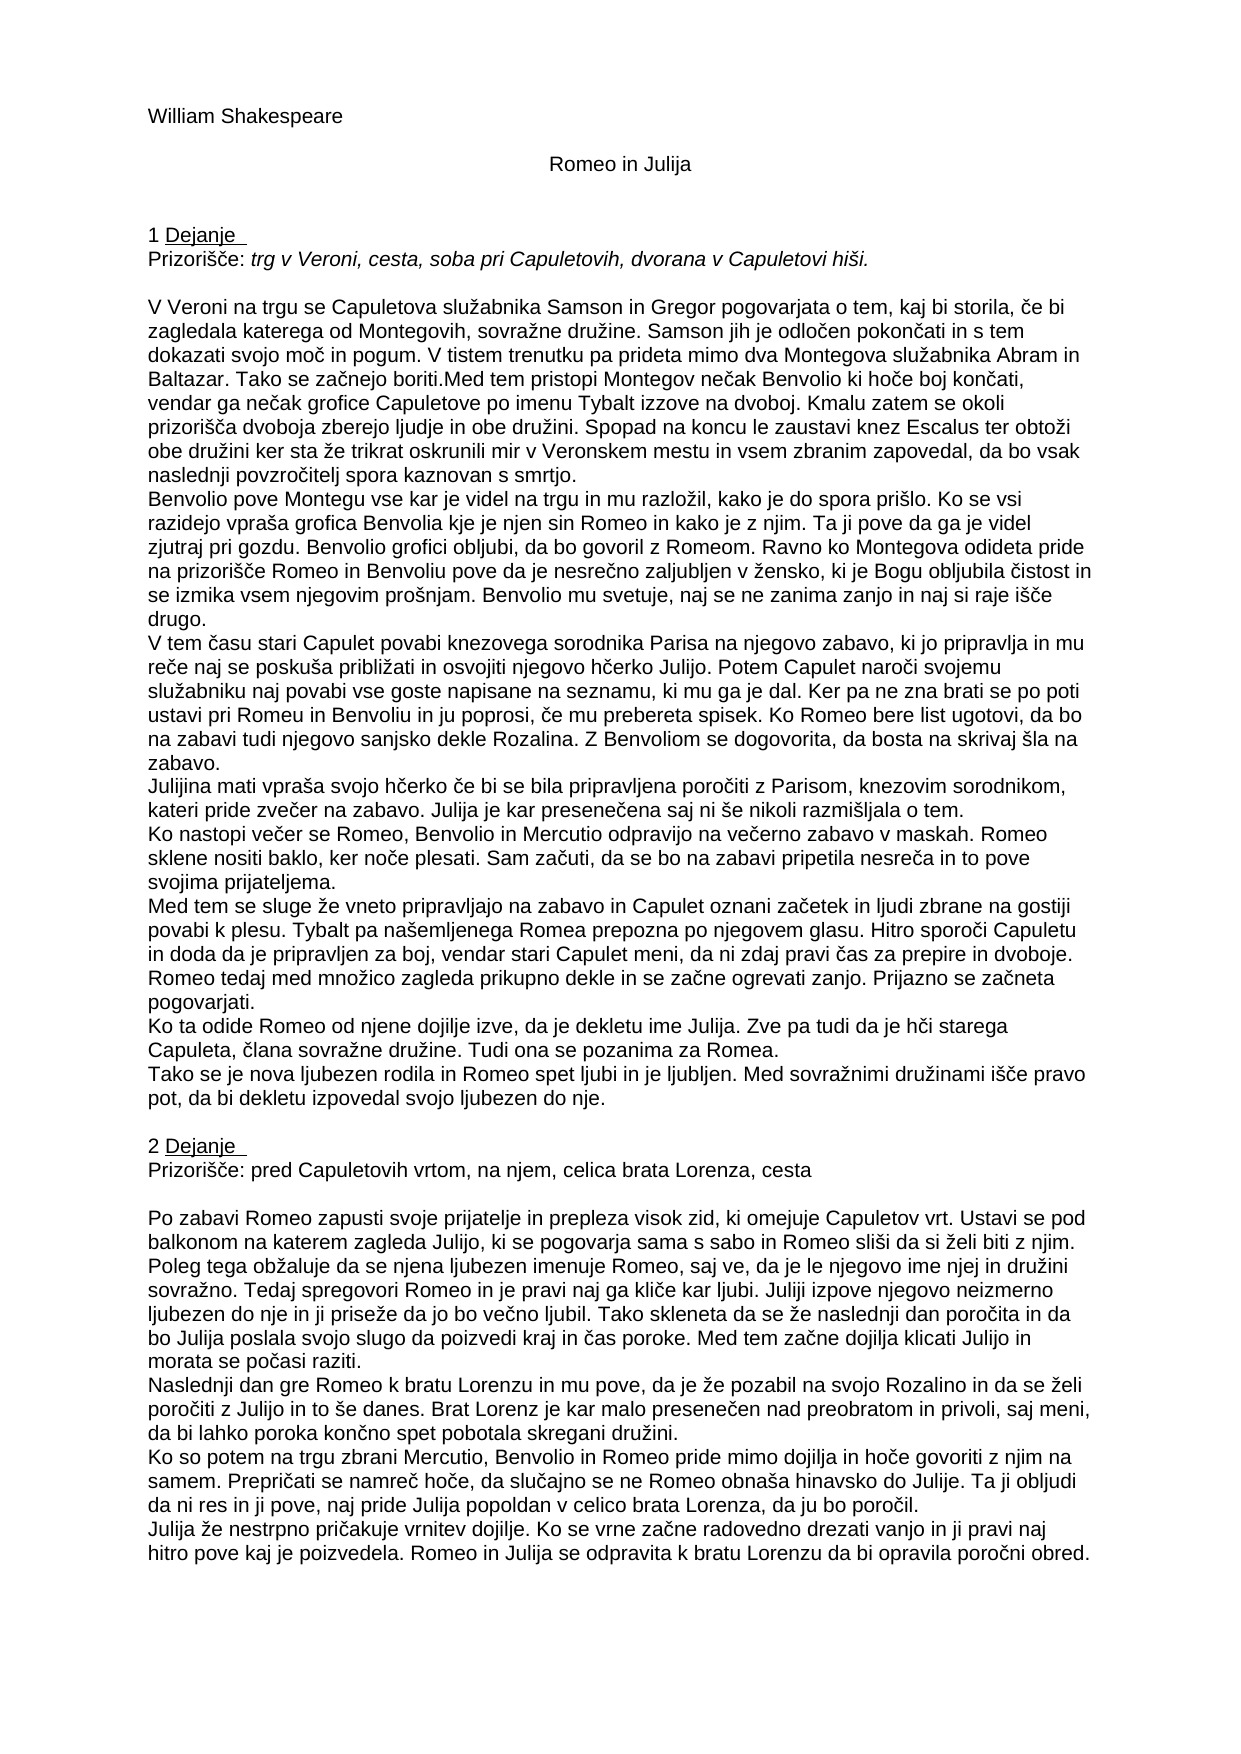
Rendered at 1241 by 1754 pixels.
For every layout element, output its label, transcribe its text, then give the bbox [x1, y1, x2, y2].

subtitle Romeo in Julija [148, 151, 1093, 175]
text Julija že nestrpno pričakuje vrnitev dojilje. Ko se vrne začne radovedno drezati vanjo in ji pravi naj hitro pove kaj je poizvedela. Romeo in Julija se odpravita k bratu Lorenzu da bi opravila poročni obred. [148, 1517, 1093, 1565]
text Naslednji dan gre Romeo k bratu Lorenzu in mu pove, da je že pozabil na svojo Rozalino in da se želi poročiti z Julijo in to še danes. Brat Lorenz je kar malo presenečen nad preobratom in privoli, saj meni, da bi lahko poroka končno spet pobotala skregani družini. [148, 1373, 1093, 1445]
text V Veroni na trgu se Capuletova služabnika Samson in Gregor pogovarjata o tem, kaj bi storila, če bi zagledala katerega od Montegovih, sovražne družine. Samson jih je odločen pokončati in s tem dokazati svojo moč in pogum. V tistem trenutku pa prideta mimo dva Montegova služabnika Abram in Baltazar. Tako se začnejo boriti.Med tem pristopi Montegov nečak Benvolio ki hoče boj končati, vendar ga nečak grofice Capuletove po imenu Tybalt izzove na dvoboj. Kmalu zatem se okoli prizorišča dvoboja zberejo ljudje in obe družini. Spopad na koncu le zaustavi knez Escalus ter obtoži obe družini ker sta že trikrat oskrunili mir v Veronskem mestu in vsem zbranim zapovedal, da bo vsak naslednji povzročitelj spora kaznovan s smrtjo. [148, 295, 1093, 487]
text Po zabavi Romeo zapusti svoje prijatelje in prepleza visok zid, ki omejuje Capuletov vrt. Ustavi se pod balkonom na katerem zagleda Julijo, ki se pogovarja sama s sabo in Romeo sliši da si želi biti z njim. Poleg tega obžaluje da se njena ljubezen imenuje Romeo, saj ve, da je le njegovo ime njej in družini sovražno. Tedaj spregovori Romeo in je pravi naj ga kliče kar ljubi. Juliji izpove njegovo neizmerno ljubezen do nje in ji priseže da jo bo večno ljubil. Tako skleneta da se že naslednji dan poročita in da bo Julija poslala svojo slugo da poizvedi kraj in čas poroke. Med tem začne dojilja klicati Julijo in morata se počasi raziti. [148, 1206, 1093, 1373]
text Benvolio pove Montegu vse kar je videl na trgu in mu razložil, kako je do spora prišlo. Ko se vsi razidejo vpraša grofica Benvolia kje je njen sin Romeo in kako je z njim. Ta ji pove da ga je videl zjutraj pri gozdu. Benvolio grofici obljubi, da bo govoril z Romeom. Ravno ko Montegova odideta pride na prizorišče Romeo in Benvoliu pove da je nesrečno zaljubljen v žensko, ki je Bogu obljubila čistost in se izmika vsem njegovim prošnjam. Benvolio mu svetuje, naj se ne zanima zanjo in naj si raje išče drugo. [148, 487, 1093, 631]
subtitle 2 Dejanje [148, 1134, 1093, 1158]
text Julijina mati vpraša svojo hčerko če bi se bila pripravljena poročiti z Parisom, knezovim sorodnikom, kateri pride zvečer na zabavo. Julija je kar presenečena saj ni še nikoli razmišljala o tem. [148, 774, 1093, 822]
subtitle William Shakespeare [148, 103, 1093, 127]
text Ko so potem na trgu zbrani Mercutio, Benvolio in Romeo pride mimo dojilja in hoče govoriti z njim na samem. Prepričati se namreč hoče, da slučajno se ne Romeo obnaša hinavsko do Julije. Ta ji obljudi da ni res in ji pove, naj pride Julija popoldan v celico brata Lorenza, da ju bo poročil. [148, 1445, 1093, 1517]
text V tem času stari Capulet povabi knezovega sorodnika Parisa na njegovo zabavo, ki jo pripravlja in mu reče naj se poskuša približati in osvojiti njegovo hčerko Julijo. Potem Capulet naroči svojemu služabniku naj povabi vse goste napisane na seznamu, ki mu ga je dal. Ker pa ne zna brati se po poti ustavi pri Romeu in Benvoliu in ju poprosi, če mu prebereta spisek. Ko Romeo bere list ugotovi, da bo na zabavi tudi njegovo sanjsko dekle Rozalina. Z Benvoliom se dogovorita, da bosta na skrivaj šla na zabavo. [148, 631, 1093, 774]
text Romeo tedaj med množico zagleda prikupno dekle in se začne ogrevati zanjo. Prijazno se začneta pogovarjati. [148, 966, 1093, 1014]
text Med tem se sluge že vneto pripravljajo na zabavo in Capulet oznani začetek in ljudi zbrane na gostiji povabi k plesu. Tybalt pa našemljenega Romea prepozna po njegovem glasu. Hitro sporoči Capuletu in doda da je pripravljen za boj, vendar stari Capulet meni, da ni zdaj pravi čas za prepire in dvoboje. [148, 894, 1093, 966]
text Prizorišče: pred Capuletovih vrtom, na njem, celica brata Lorenza, cesta [148, 1158, 1093, 1182]
subtitle 1 Dejanje [148, 223, 1093, 247]
text Ko ta odide Romeo od njene dojilje izve, da je dekletu ime Julija. Zve pa tudi da je hči starega Capuleta, člana sovražne družine. Tudi ona se pozanima za Romea. [148, 1014, 1093, 1062]
text Prizorišče: trg v Veroni, cesta, soba pri Capuletovih, dvorana v Capuletovi hiši. [148, 247, 1093, 271]
text Ko nastopi večer se Romeo, Benvolio in Mercutio odpravijo na večerno zabavo v maskah. Romeo sklene nositi baklo, ker noče plesati. Sam začuti, da se bo na zabavi pripetila nesreča in to pove svojima prijateljema. [148, 822, 1093, 894]
text Tako se je nova ljubezen rodila in Romeo spet ljubi in je ljubljen. Med sovražnimi družinami išče pravo pot, da bi dekletu izpovedal svojo ljubezen do nje. [148, 1062, 1093, 1110]
